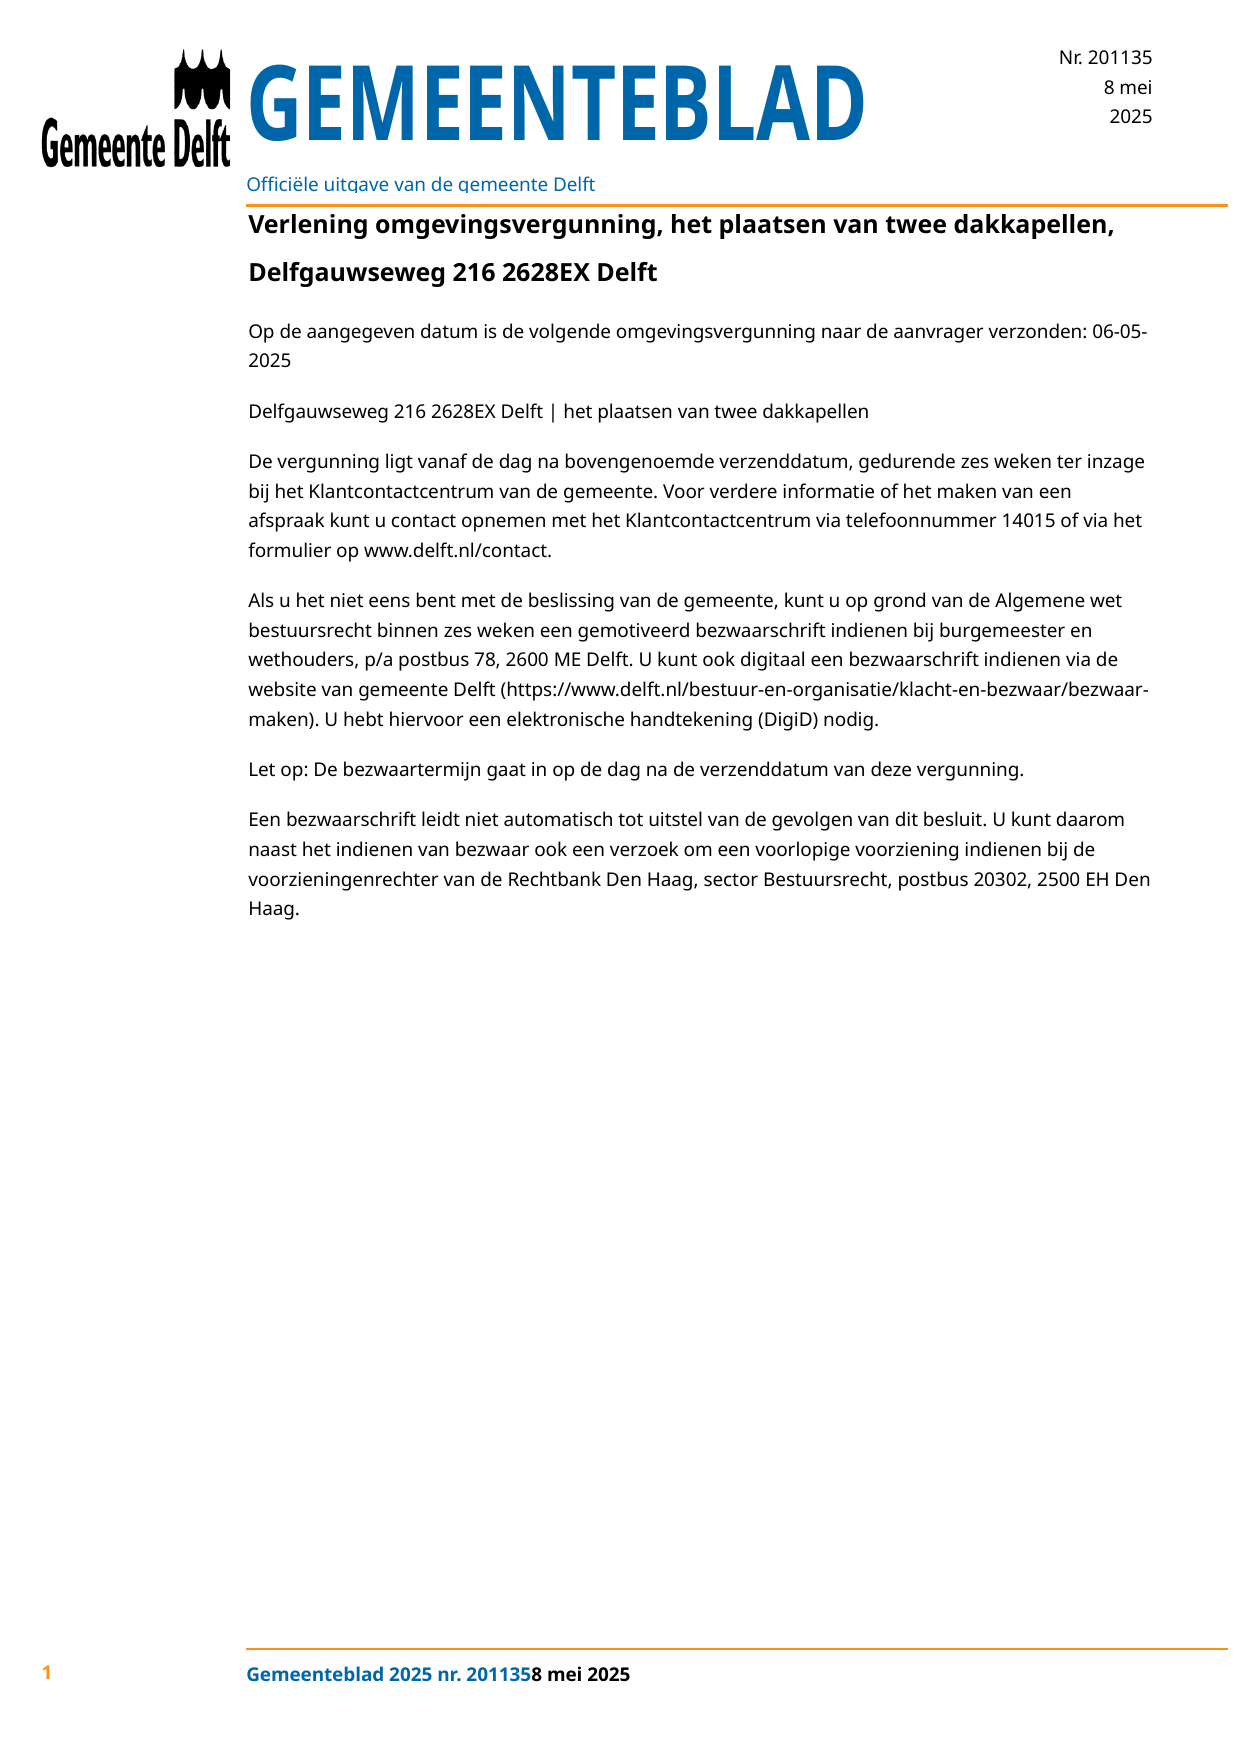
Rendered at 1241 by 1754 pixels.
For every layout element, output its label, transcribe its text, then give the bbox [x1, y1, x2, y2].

text De vergunning ligt vanaf de dag na bovengenoemde verzenddatum, gedurende zes weken ter inzage bij het Klantcontactcentrum van de gemeente. Voor verdere informatie of het maken van een afspraak kunt u contact opnemen met het Klantcontactcentrum via telefoonnummer 14015 of via het formulier op www.delft.nl/contact. [248, 448, 1152, 563]
picture [41, 47, 231, 172]
text Op de aangegeven datum is de volgende omgevingsvergunning naar de aanvrager verzonden: 06-05-2025 [248, 318, 1152, 373]
text Als u het niet eens bent met de beslissing van de gemeente, kunt u op grond van de Algemene wet bestuursrecht binnen zes weken een gemotiveerd bezwaarschrift indienen bij burgemeester en wethouders, p/a postbus 78, 2600 ME Delft. U kunt ook digitaal een bezwaarschrift indienen via de website van gemeente Delft (https://www.delft.nl/bestuur-en-organisatie/klacht-en-bezwaar/bezwaar-maken). U hebt hiervoor een elektronische handtekening (DigiD) nodig. [248, 587, 1152, 732]
text Een bezwaarschrift leidt niet automatisch tot uitstel van de gevolgen van dit besluit. U kunt daarom naast het indienen van bezwaar ook een verzoek om een voorlopige voorziening indienen bij de voorzieningenrechter van de Rechtbank Den Haag, sector Bestuursrecht, postbus 20302, 2500 EH Den Haag. [248, 807, 1152, 921]
text Let op: De bezwaartermijn gaat in op de dag na de verzenddatum van deze vergunning. [248, 756, 1152, 782]
text Delfgauwseweg 216 2628EX Delft | het plaatsen van twee dakkapellen [248, 398, 1152, 424]
text Verlening omgevingsvergunning, het plaatsen van twee dakkapellen, Delfgauwseweg 216 2628EX Delft [248, 207, 1152, 288]
